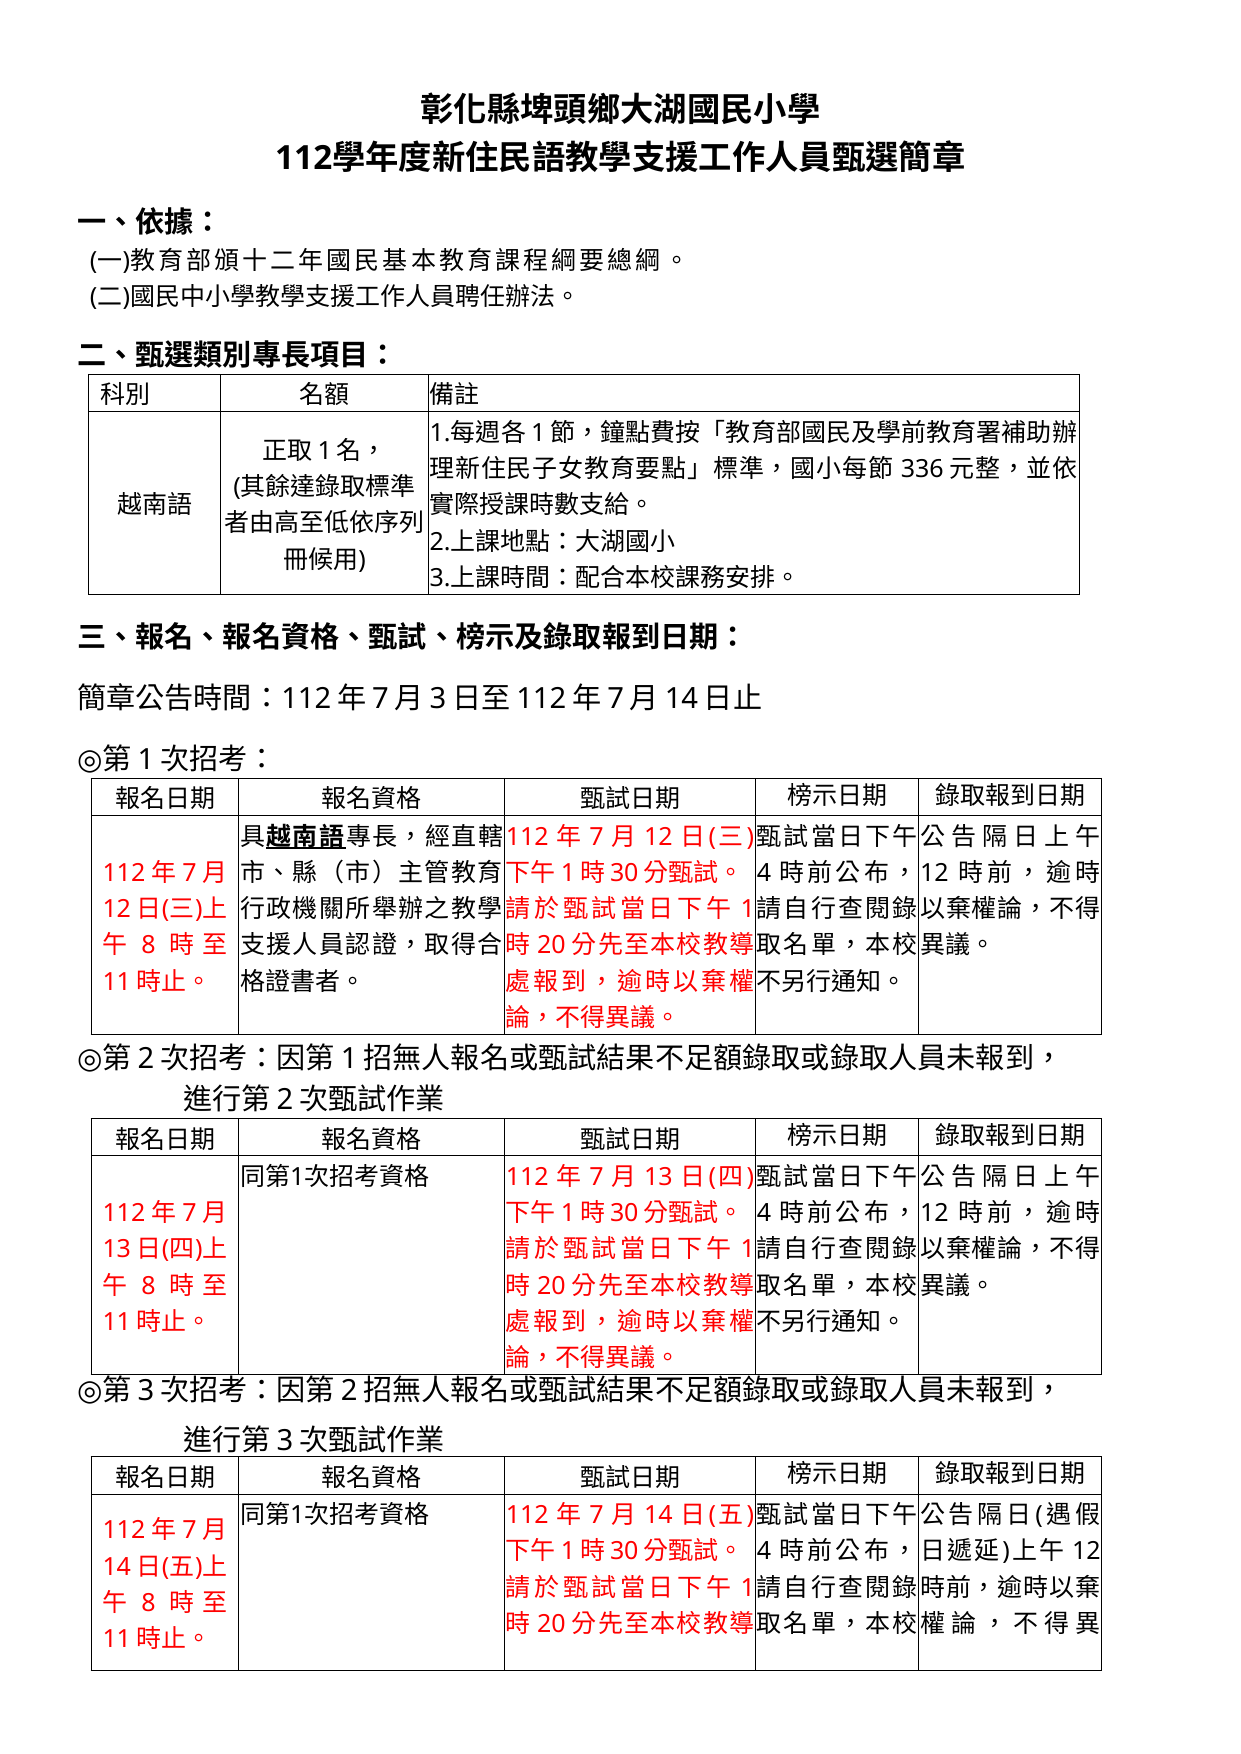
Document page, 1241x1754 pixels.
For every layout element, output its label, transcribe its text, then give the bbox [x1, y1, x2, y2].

table_header 報名日期 [92, 1457, 238, 1493]
table_cell 越南語 [89, 412, 220, 593]
table_cell 112年7月13日(四)上午8時至11時止。 [92, 1156, 238, 1374]
table_header 榜示日期 [756, 779, 918, 815]
text 三、報名、報名資格、甄試、榜示及錄取報到日期： [77, 613, 1163, 656]
table_header 科別 [89, 375, 220, 411]
table_header 榜示日期 [756, 1457, 918, 1493]
text ◎第3次招考：因第2招無人報名或甄試結果不足額錄取或錄取人員未報到， [77, 1375, 1163, 1406]
table_cell 112年7月14日(五)下午1時30分甄試。 請於甄試當日下午1時20分先至本校教導 [505, 1495, 755, 1670]
text 進行第2次甄試作業 [77, 1076, 1163, 1118]
table_header 甄試日期 [505, 779, 755, 815]
text 進行第3次甄試作業 [77, 1425, 1163, 1456]
table_cell 112年7月12日(三)下午1時30分甄試。 請於甄試當日下午1時20分先至本校教導處報到，逾時以棄權論，不得異議。 [505, 816, 755, 1034]
table_cell 同第1次招考資格 [239, 1495, 504, 1670]
table_cell 112年7月12日(三)上午8時至11時止。 [92, 816, 238, 1034]
table_cell 甄試當日下午4時前公布，請自行查閱錄取名單，本校不另行通知。 [756, 816, 918, 1034]
table_header 備註 [429, 375, 1079, 411]
text ◎第2次招考：因第1招無人報名或甄試結果不足額錄取或錄取人員未報到， [77, 1035, 1163, 1076]
text (一)教育部頒十二年國民基本教育課程綱要總綱。 [77, 240, 1163, 277]
table_cell 具越南語專長，經直轄市、縣（市）主管教育行政機關所舉辦之教學支援人員認證，取得合格證書者。 [239, 816, 504, 1034]
table_header 報名日期 [92, 779, 238, 815]
table_header 錄取報到日期 [919, 1457, 1101, 1493]
table_header 甄試日期 [505, 1119, 755, 1155]
table_header 報名日期 [92, 1119, 238, 1155]
table_header 錄取報到日期 [919, 1119, 1101, 1155]
text 彰化縣埤頭鄉大湖國民小學 [77, 83, 1163, 131]
text 一、依據： [77, 198, 1163, 240]
table_cell 甄試當日下午4時前公布，請自行查閱錄取名單，本校不另行通知。 [756, 1156, 918, 1374]
table_cell 公告隔日上午12時前，逾時以棄權論，不得異議。 [919, 816, 1101, 1034]
table_header 報名資格 [239, 779, 504, 815]
table_cell 112年7月13日(四)下午1時30分甄試。 請於甄試當日下午1時20分先至本校教導處報到，逾時以棄權論，不得異議。 [505, 1156, 755, 1374]
table_cell 112年7月14日(五)上午8時至11時止。 [92, 1495, 238, 1670]
table_cell 1.每週各1節，鐘點費按「教育部國民及學前教育署補助辦理新住民子女教育要點」標準，國小每節336元整，並依實際授課時數支給。 2.上課地點：大湖國小 3.上課時間：配合本校課務安排。 [429, 412, 1079, 593]
table_cell 正取1名， (其餘達錄取標準者由高至低依序列冊候用) [221, 412, 428, 593]
text 112學年度新住民語教學支援工作人員甄選簡章 [77, 131, 1163, 179]
table_cell 甄試當日下午4時前公布，請自行查閱錄取名單，本校 [756, 1495, 918, 1670]
table_header 報名資格 [239, 1119, 504, 1155]
text ◎第1次招考： [77, 736, 1163, 778]
text 簡章公告時間：112年7月3日至112年7月14日止 [77, 674, 1163, 717]
table_cell 公告隔日(遇假日遞延)上午12時前，逾時以棄權論，不得異 [919, 1495, 1101, 1670]
text (二)國民中小學教學支援工作人員聘任辦法。 [77, 277, 1163, 313]
table_header 報名資格 [239, 1457, 504, 1493]
table_cell 同第1次招考資格 [239, 1156, 504, 1374]
table_header 榜示日期 [756, 1119, 918, 1155]
table_header 錄取報到日期 [919, 779, 1101, 815]
table_header 甄試日期 [505, 1457, 755, 1493]
text 二、甄選類別專長項目： [77, 332, 1163, 374]
table_header 名額 [221, 375, 428, 411]
table_cell 公告隔日上午12時前，逾時以棄權論，不得異議。 [919, 1156, 1101, 1374]
